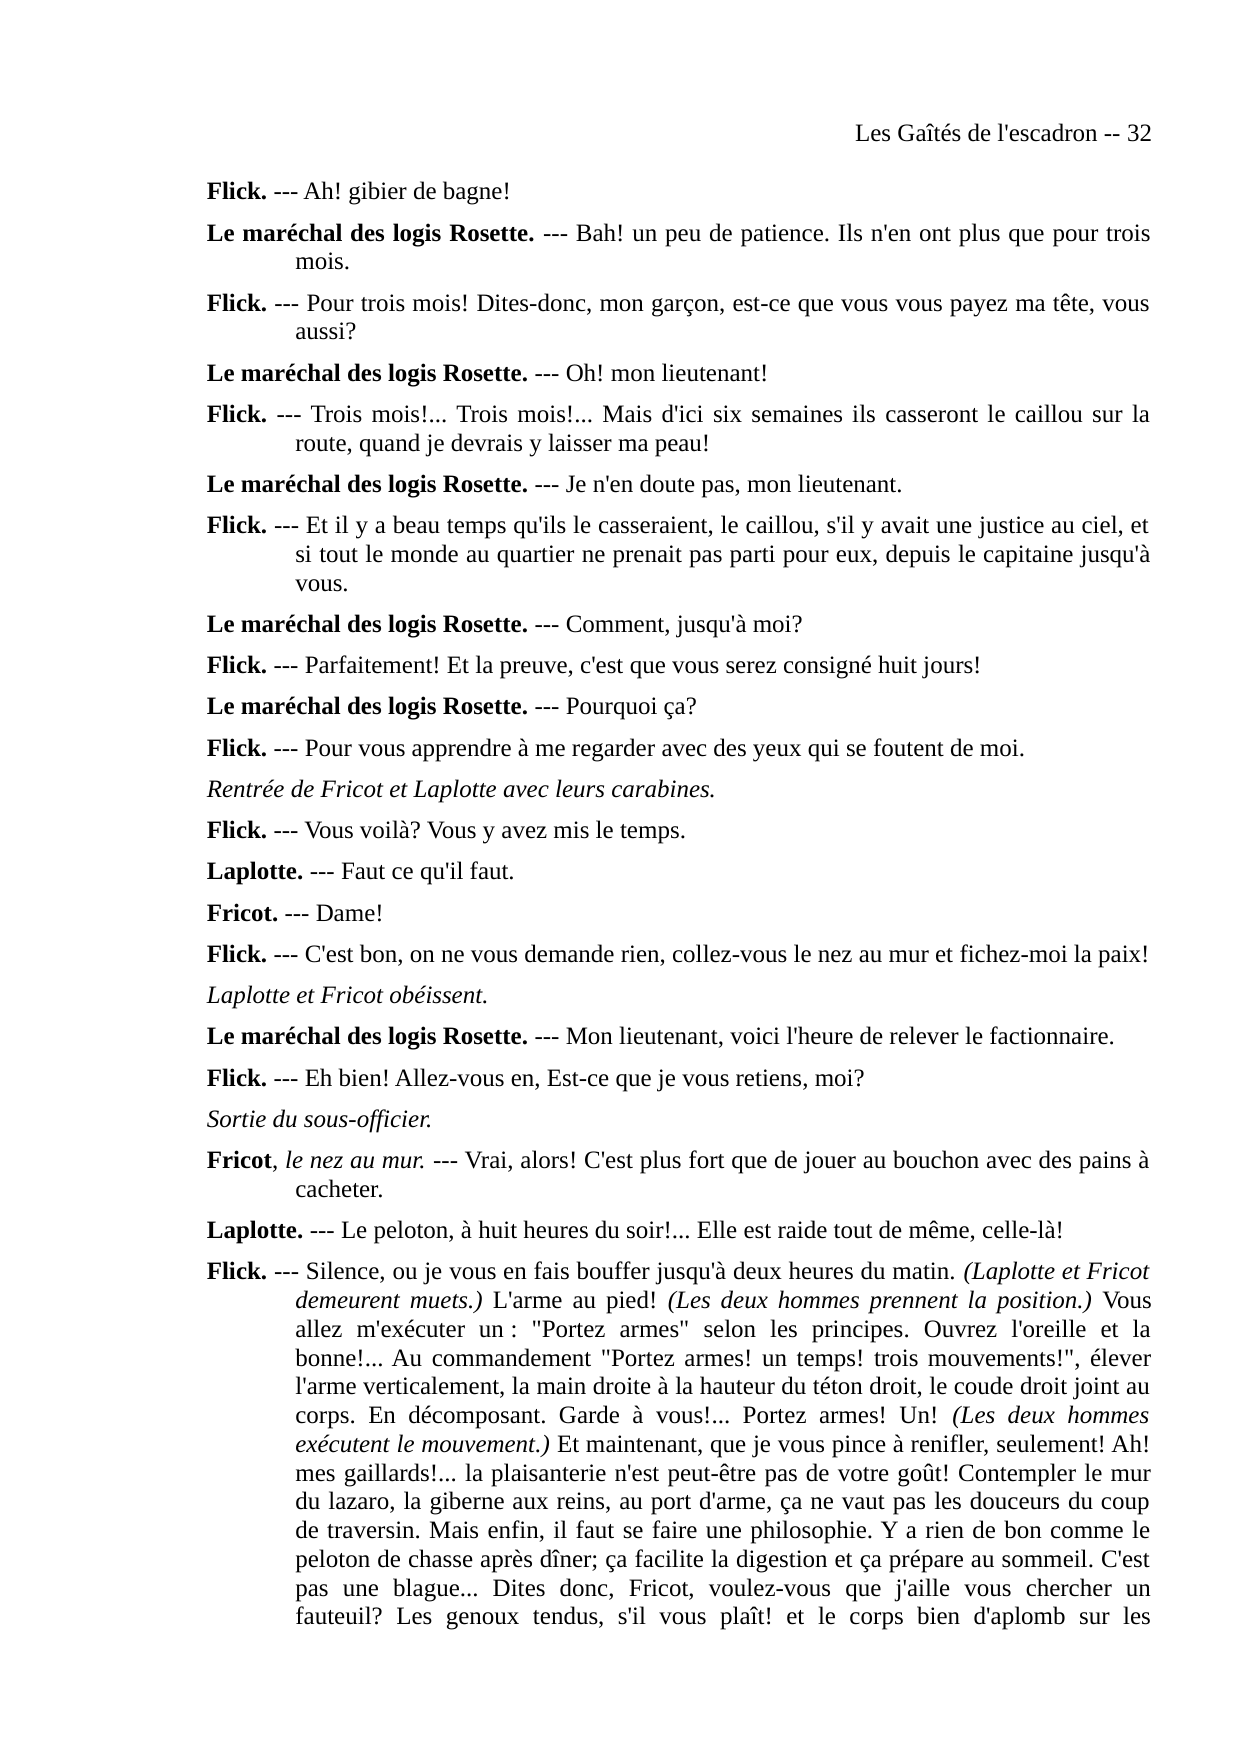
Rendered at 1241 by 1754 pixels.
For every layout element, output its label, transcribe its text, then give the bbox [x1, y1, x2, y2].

text Flick. --- Trois mois!... Trois mois!... Mais d'ici six semaines ils casseront le caillou sur la route, quand je devrais y laisser ma peau! [207, 399, 1152, 456]
text Flick. --- C'est bon, on ne vous demande rien, collez-vous le nez au mur et fichez-moi la paix! [207, 939, 1152, 968]
text Le maréchal des logis Rosette. --- Pourquoi ça? [207, 691, 1152, 720]
text Le maréchal des logis Rosette. --- Je n'en doute pas, mon lieutenant. [207, 469, 1152, 498]
text Flick. --- Et il y a beau temps qu'ils le casseraient, le caillou, s'il y avait une justice au ciel, et si tout le monde au quartier ne prenait pas parti pour eux, depuis le capitaine jusqu'à vous. [207, 510, 1152, 596]
text Flick. --- Vous voilà? Vous y avez mis le temps. [207, 815, 1152, 844]
text Le maréchal des logis Rosette. --- Mon lieutenant, voici l'heure de relever le factionnaire. [207, 1021, 1152, 1050]
text Flick. --- Parfaitement! Et la preuve, c'est que vous serez consigné huit jours! [207, 650, 1152, 679]
text Flick. --- Silence, ou je vous en fais bouffer jusqu'à deux heures du matin. (Laplotte et Fricot demeurent muets.) L'arme au pied! (Les deux hommes prennent la position.) Vous allez m'exécuter un : "Portez armes" selon les principes. Ouvrez l'oreille et la bonne!... Au commandement "Portez armes! un temps! trois mouvements!", élever l'arme verticalement, la main droite à la hauteur du téton droit, le coude droit joint au corps. En décomposant. Garde à vous!... Portez armes! Un! (Les deux hommes exécutent le mouvement.) Et maintenant, que je vous pince à renifler, seulement! Ah! mes gaillards!... la plaisanterie n'est peut-être pas de votre goût! Contempler le mur du lazaro, la giberne aux reins, au port d'arme, ça ne vaut pas les douceurs du coup de traversin. Mais enfin, il faut se faire une philosophie. Y a rien de bon comme le peloton de chasse après dîner; ça facilite la digestion et ça prépare au sommeil. C'est pas une blague... Dites donc, Fricot, voulez-vous que j'aille vous chercher un fauteuil? Les genoux tendus, s'il vous plaît! et le corps bien d'aplomb sur les [207, 1256, 1152, 1630]
text Le maréchal des logis Rosette. --- Oh! mon lieutenant! [207, 358, 1152, 386]
text Fricot, le nez au mur. --- Vrai, alors! C'est plus fort que de jouer au bouchon avec des pains à cacheter. [207, 1145, 1152, 1203]
text Laplotte. --- Le peloton, à huit heures du soir!... Elle est raide tout de même, celle-là! [207, 1215, 1152, 1244]
text Rentrée de Fricot et Laplotte avec leurs carabines. [207, 774, 1152, 803]
text Flick. --- Pour trois mois! Dites-donc, mon garçon, est-ce que vous vous payez ma tête, vous aussi? [207, 288, 1152, 345]
text Flick. --- Pour vous apprendre à me regarder avec des yeux qui se foutent de moi. [207, 733, 1152, 761]
text Laplotte. --- Faut ce qu'il faut. [207, 856, 1152, 885]
text Le maréchal des logis Rosette. --- Bah! un peu de patience. Ils n'en ont plus que pour trois mois. [207, 218, 1152, 275]
text Flick. --- Eh bien! Allez-vous en, Est-ce que je vous retiens, moi? [207, 1063, 1152, 1091]
text Flick. --- Ah! gibier de bagne! [207, 176, 1152, 205]
text Fricot. --- Dame! [207, 898, 1152, 926]
text Le maréchal des logis Rosette. --- Comment, jusqu'à moi? [207, 609, 1152, 638]
text Laplotte et Fricot obéissent. [207, 980, 1152, 1009]
text Sortie du sous-officier. [207, 1104, 1152, 1133]
